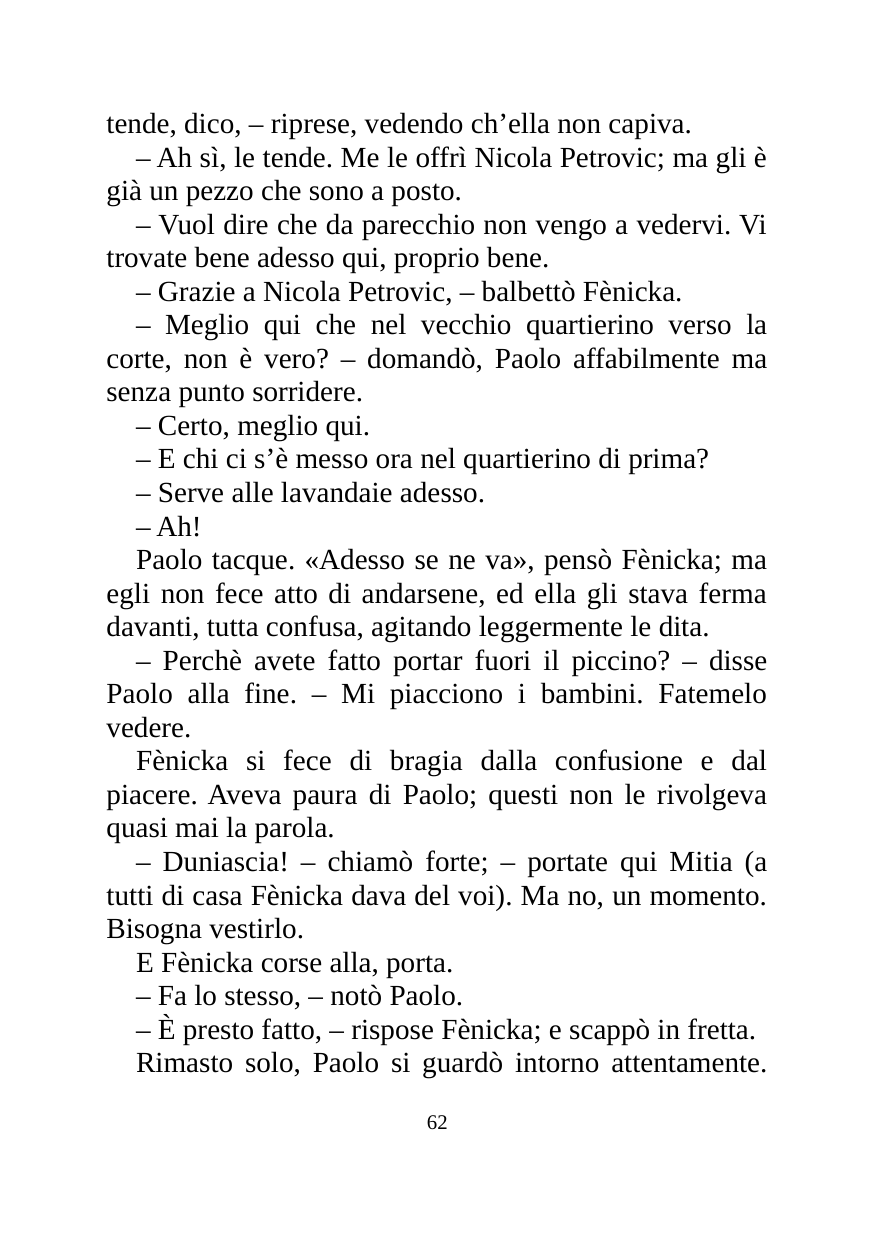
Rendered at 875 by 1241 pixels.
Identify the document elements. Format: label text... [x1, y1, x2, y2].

text Rimasto solo, Paolo si guardò intorno attentamente. [106, 1045, 768, 1079]
text Fènicka si fece di bragia dalla confusione e dal piacere. Aveva paura di Paolo; questi non le rivolgeva quasi mai la parola. [106, 743, 768, 844]
text – È presto fatto, – rispose Fènicka; e scappò in fretta. [106, 1012, 768, 1045]
text – Grazie a Nicola Petrovic, – balbettò Fènicka. [106, 274, 768, 307]
text E Fènicka corse alla, porta. [106, 945, 768, 978]
text – Ah sì, le tende. Me le offrì Nicola Petrovic; ma gli è già un pezzo che sono a posto. [106, 140, 768, 207]
text tende, dico, – riprese, vedendo ch’ella non capiva. [106, 106, 768, 140]
text Paolo tacque. «Adesso se ne va», pensò Fènicka; ma egli non fece atto di andarsene, ed ella gli stava ferma davanti, tutta confusa, agitando leggermente le dita. [106, 542, 768, 643]
text – Fa lo stesso, – notò Paolo. [106, 978, 768, 1012]
text – Duniascia! – chiamò forte; – portate qui Mitia (a tutti di casa Fènicka dava del voi). Ma no, un momento. Bisogna vestirlo. [106, 844, 768, 945]
text – Certo, meglio qui. [106, 408, 768, 442]
text – Perchè avete fatto portar fuori il piccino? – disse Paolo alla fine. – Mi piacciono i bambini. Fatemelo vedere. [106, 643, 768, 743]
text – Ah! [106, 509, 768, 542]
text – Serve alle lavandaie adesso. [106, 475, 768, 509]
text – E chi ci s’è messo ora nel quartierino di prima? [106, 442, 768, 475]
text – Vuol dire che da parecchio non vengo a vedervi. Vi trovate bene adesso qui, proprio bene. [106, 207, 768, 274]
text – Meglio qui che nel vecchio quartierino verso la corte, non è vero? – domandò, Paolo affabilmente ma senza punto sorridere. [106, 307, 768, 408]
